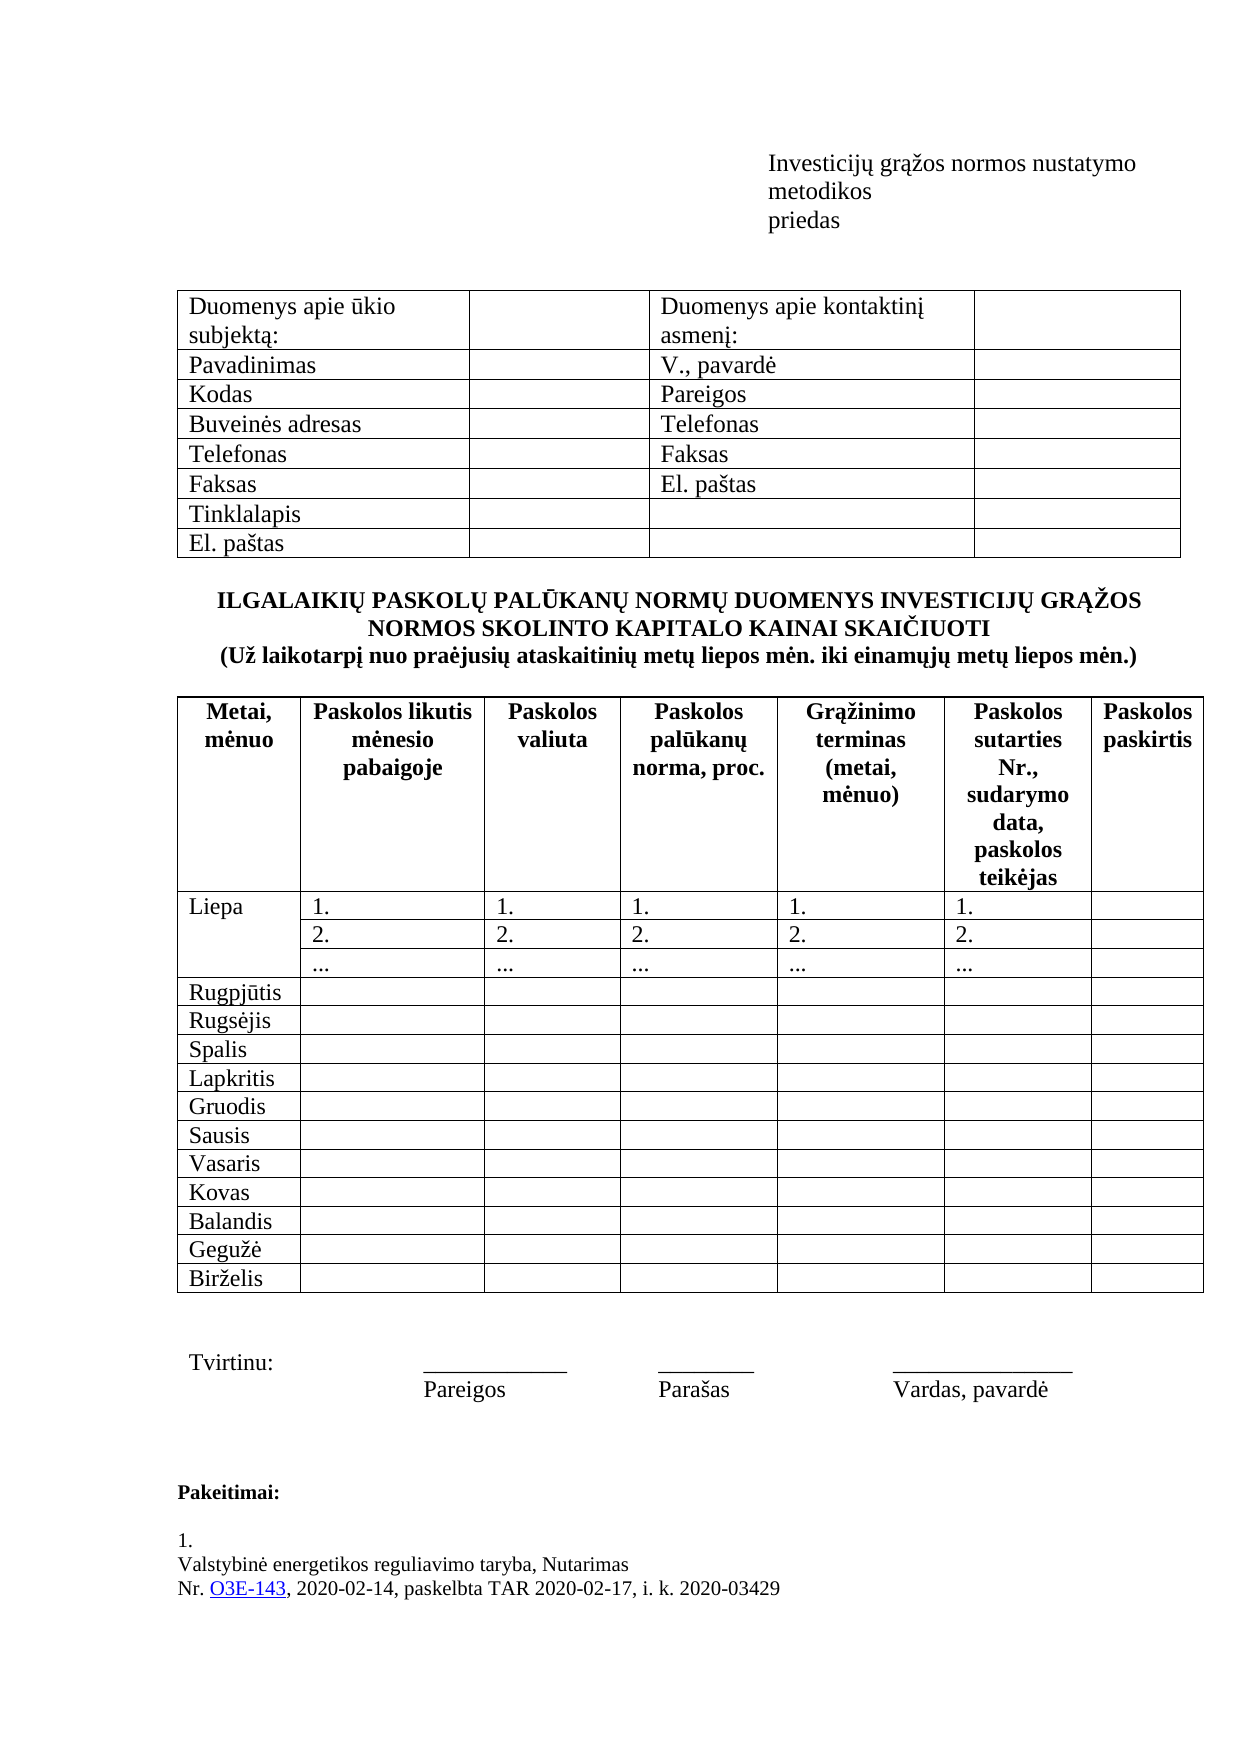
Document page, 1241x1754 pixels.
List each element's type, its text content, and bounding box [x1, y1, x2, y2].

table_cell [470, 350, 649, 378]
table_cell [621, 1121, 777, 1148]
table_cell [621, 1207, 777, 1234]
text (Už laikotarpį nuo praėjusių ataskaitinių metų liepos mėn. iki einamųjų metų liepos mėn.) [177, 641, 1181, 669]
table_cell [945, 1035, 1091, 1062]
table_cell 1. [485, 892, 620, 919]
table_header Tvirtinu: [177, 1348, 412, 1403]
table_cell [301, 978, 484, 1005]
table_header ____________ Pareigos [412, 1348, 647, 1403]
table_cell [301, 1235, 484, 1263]
table_cell Liepa [178, 892, 300, 977]
text Investicijų grąžos normos nustatymo [768, 148, 1181, 176]
table_cell [975, 439, 1180, 468]
table_cell [470, 380, 649, 408]
table_cell [778, 1121, 944, 1148]
table_cell [470, 529, 649, 557]
table_cell 2. [485, 920, 620, 948]
table_cell [1092, 920, 1203, 948]
table_header _______________ Vardas, pavardė [882, 1348, 1116, 1403]
table_cell Pareigos [650, 380, 974, 408]
table_cell Sausis [178, 1121, 300, 1148]
table_cell [621, 1035, 777, 1062]
table_cell [975, 499, 1180, 527]
table_header [975, 291, 1180, 349]
table_header Paskolos valiuta [485, 698, 620, 891]
table_cell [301, 1006, 484, 1034]
table_cell [945, 1178, 1091, 1206]
table_cell [945, 1121, 1091, 1148]
table_header Paskolos sutarties Nr., sudarymo data, paskolos teikėjas [945, 698, 1091, 891]
table_cell [945, 1264, 1091, 1292]
table_cell Gruodis [178, 1092, 300, 1120]
table_cell [1092, 892, 1203, 919]
table_cell [1092, 1064, 1203, 1091]
table_cell [621, 1235, 777, 1263]
table_cell [301, 1092, 484, 1120]
table_header Paskolos palūkanų norma, proc. [621, 698, 777, 891]
table_cell Telefonas [178, 439, 469, 468]
table_cell [485, 1035, 620, 1062]
table_cell ... [485, 949, 620, 977]
table_cell Kovas [178, 1178, 300, 1206]
table_cell 1. [301, 892, 484, 919]
table_cell [485, 1150, 620, 1177]
table_cell [621, 1150, 777, 1177]
table_cell [778, 1035, 944, 1062]
table_cell ... [778, 949, 944, 977]
table_cell [945, 1150, 1091, 1177]
table_header Paskolos paskirtis [1092, 698, 1203, 891]
table_cell Telefonas [650, 409, 974, 438]
table_cell [650, 529, 974, 557]
table_cell 1. [945, 892, 1091, 919]
table_cell [485, 1264, 620, 1292]
text 1. [177, 1528, 1181, 1552]
table_cell 2. [621, 920, 777, 948]
table_cell [1092, 1006, 1203, 1034]
table_cell Gegužė [178, 1235, 300, 1263]
table_cell [1092, 1207, 1203, 1234]
table_header Metai, mėnuo [178, 698, 300, 891]
table_cell [1092, 1121, 1203, 1148]
table_cell [301, 1121, 484, 1148]
table_cell [485, 1092, 620, 1120]
table_cell [1092, 1035, 1203, 1062]
table_cell [301, 1178, 484, 1206]
text ILGALAIKIŲ PASKOLŲ PALŪKANŲ NORMŲ DUOMENYS INVESTICIJŲ GRĄŽOS NORMOS SKOLINTO KAPITALO KAINAI SKAIČIUOTI [177, 586, 1181, 641]
table_cell [975, 409, 1180, 438]
table_cell [945, 1064, 1091, 1091]
table_cell [975, 350, 1180, 378]
table_cell 1. [621, 892, 777, 919]
table_cell [485, 1178, 620, 1206]
table_header Duomenys apie ūkio subjektą: [178, 291, 469, 349]
table_cell [778, 1235, 944, 1263]
table_cell [470, 469, 649, 498]
table_header [470, 291, 649, 349]
text metodikos [768, 176, 1181, 205]
table_cell [1092, 1092, 1203, 1120]
table_cell [945, 978, 1091, 1005]
table_cell [1092, 1264, 1203, 1292]
table_cell [1092, 1150, 1203, 1177]
table_cell [778, 1178, 944, 1206]
table_cell [975, 380, 1180, 408]
table_cell [485, 978, 620, 1005]
table_cell [778, 1150, 944, 1177]
table_cell Faksas [650, 439, 974, 468]
table_cell Rugsėjis [178, 1006, 300, 1034]
table_cell [470, 409, 649, 438]
table_cell [301, 1150, 484, 1177]
table_cell El. paštas [178, 529, 469, 557]
table_cell [301, 1064, 484, 1091]
table_cell [621, 1006, 777, 1034]
table_cell [470, 439, 649, 468]
table_cell ... [621, 949, 777, 977]
text Valstybinė energetikos reguliavimo taryba, Nutarimas [177, 1552, 1181, 1576]
table_cell Balandis [178, 1207, 300, 1234]
table_header Grąžinimo terminas (metai, mėnuo) [778, 698, 944, 891]
table_cell [975, 469, 1180, 498]
table_cell [470, 499, 649, 527]
table_cell ... [301, 949, 484, 977]
table_cell [485, 1235, 620, 1263]
table_cell 2. [301, 920, 484, 948]
table_cell [485, 1006, 620, 1034]
table_cell Birželis [178, 1264, 300, 1292]
table_cell [1092, 1178, 1203, 1206]
table_cell [621, 978, 777, 1005]
table_cell [621, 1178, 777, 1206]
table_cell [945, 1235, 1091, 1263]
table_cell [1092, 978, 1203, 1005]
table_cell [778, 1064, 944, 1091]
table_cell [975, 529, 1180, 557]
table_cell 1. [778, 892, 944, 919]
text Nr. O3E-143, 2020-02-14, paskelbta TAR 2020-02-17, i. k. 2020-03429 [177, 1576, 1181, 1600]
table_cell [485, 1064, 620, 1091]
table_cell Buveinės adresas [178, 409, 469, 438]
table_header ________ Parašas [647, 1348, 882, 1403]
text priedas [768, 205, 1181, 234]
table_cell 2. [778, 920, 944, 948]
table_cell [485, 1207, 620, 1234]
table_cell [301, 1035, 484, 1062]
table_cell Spalis [178, 1035, 300, 1062]
table_cell [301, 1207, 484, 1234]
table_cell [778, 1207, 944, 1234]
table_cell [778, 1092, 944, 1120]
table_cell [945, 1092, 1091, 1120]
table_header Duomenys apie kontaktinį asmenį: [650, 291, 974, 349]
table_cell [778, 1264, 944, 1292]
table_cell 2. [945, 920, 1091, 948]
table_cell Pavadinimas [178, 350, 469, 378]
table_cell [650, 499, 974, 527]
text Pakeitimai: [177, 1480, 1181, 1504]
table_cell ... [945, 949, 1091, 977]
table_cell El. paštas [650, 469, 974, 498]
table_cell [621, 1264, 777, 1292]
table_cell [485, 1121, 620, 1148]
table_cell [1092, 949, 1203, 977]
table_cell [621, 1092, 777, 1120]
table_cell [301, 1264, 484, 1292]
table_cell Kodas [178, 380, 469, 408]
table_cell [1092, 1235, 1203, 1263]
table_cell Lapkritis [178, 1064, 300, 1091]
table_cell V., pavardė [650, 350, 974, 378]
table_cell [778, 1006, 944, 1034]
table_cell [945, 1006, 1091, 1034]
table_cell Faksas [178, 469, 469, 498]
table_cell Vasaris [178, 1150, 300, 1177]
table_cell [621, 1064, 777, 1091]
table_cell Rugpjūtis [178, 978, 300, 1005]
table_cell Tinklalapis [178, 499, 469, 527]
table_header Paskolos likutis mėnesio pabaigoje [301, 698, 484, 891]
table_cell [778, 978, 944, 1005]
table_cell [945, 1207, 1091, 1234]
